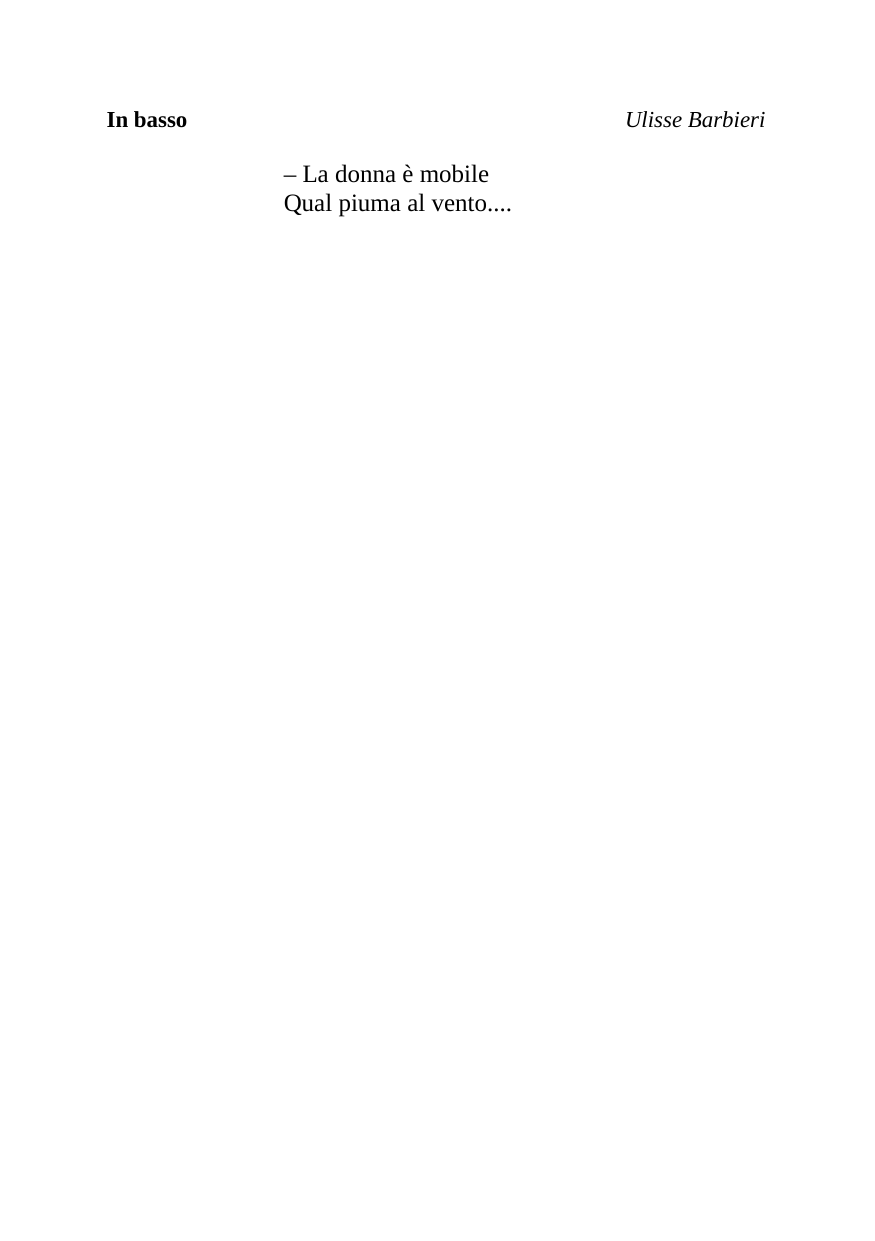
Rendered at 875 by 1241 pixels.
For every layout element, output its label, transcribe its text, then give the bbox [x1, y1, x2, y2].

text – La donna è mobile Qual piuma al vento.... [283, 159, 768, 216]
